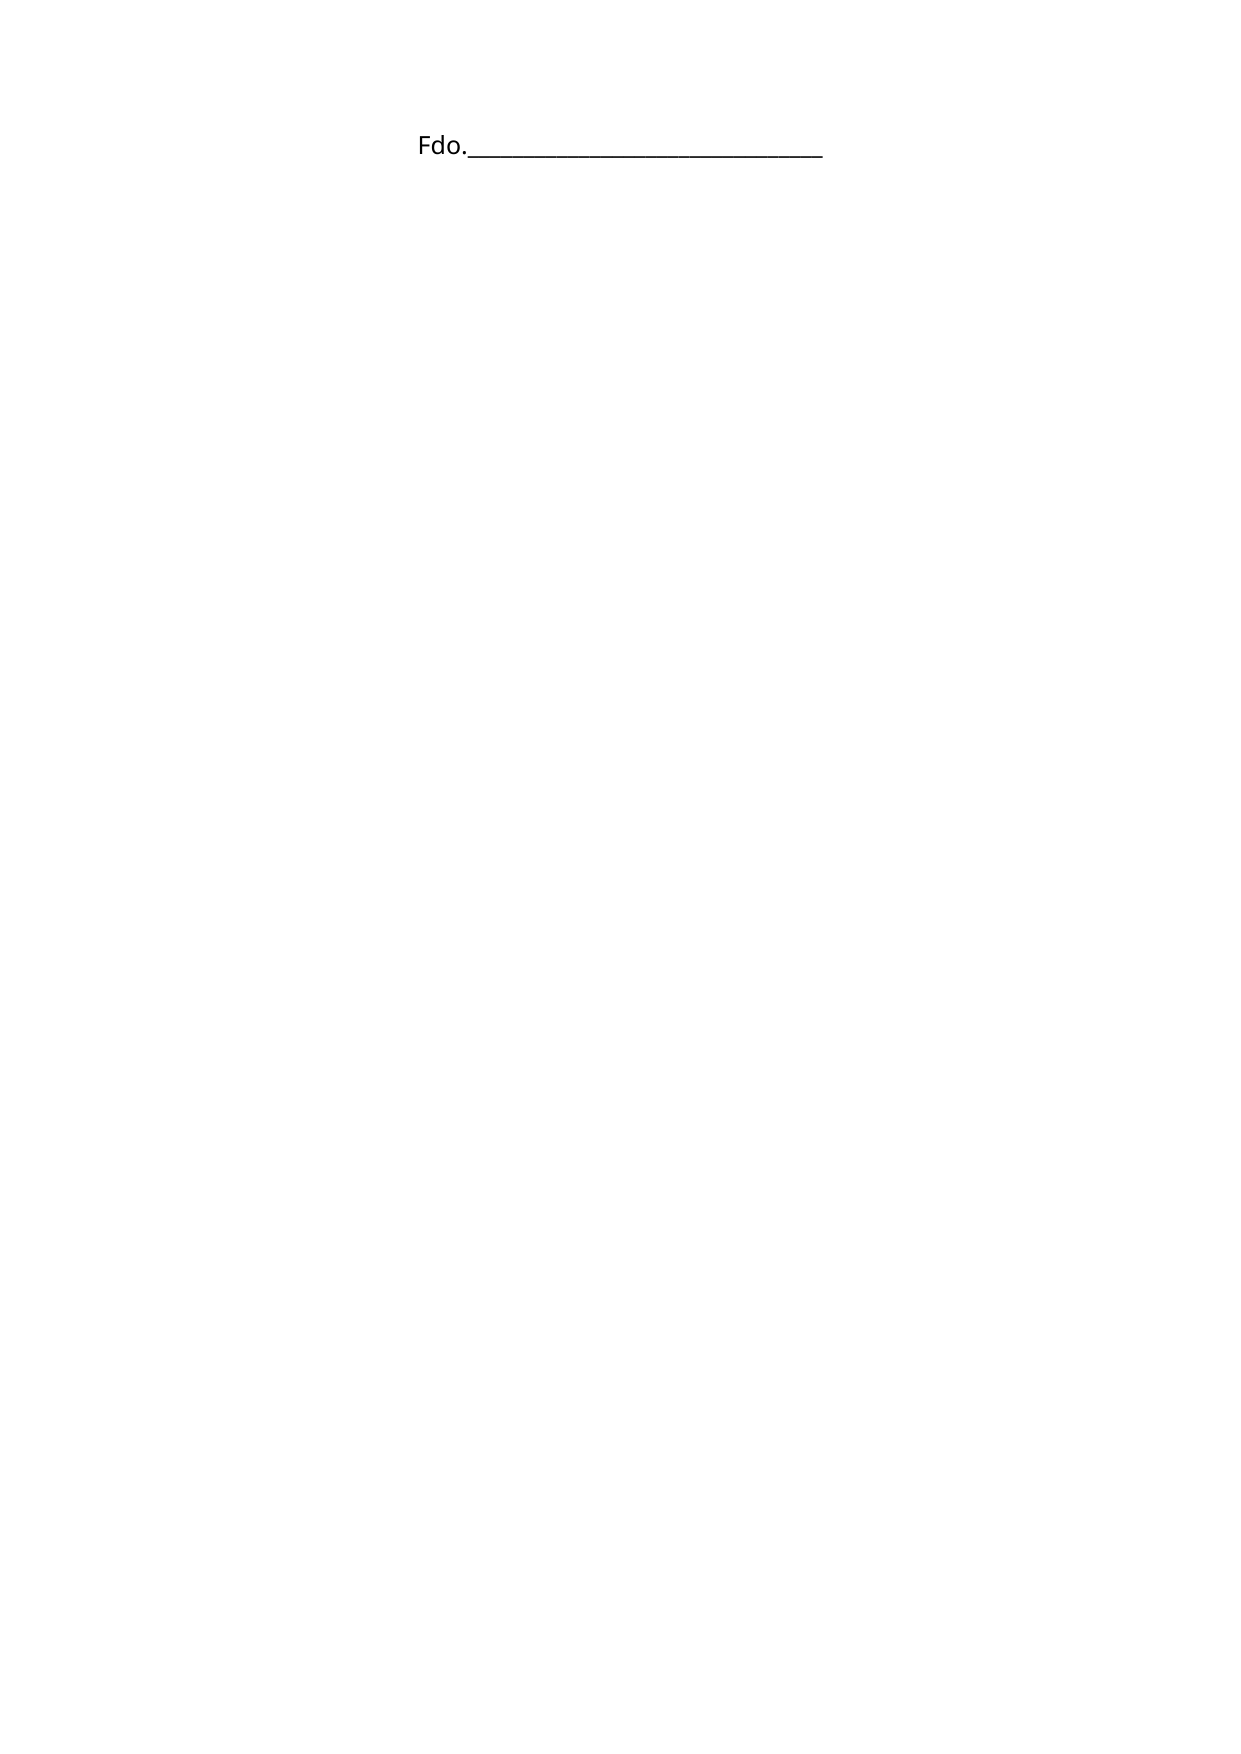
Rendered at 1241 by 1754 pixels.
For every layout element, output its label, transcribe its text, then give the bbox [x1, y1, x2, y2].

text Fdo.________________________________ [118, 128, 1122, 162]
